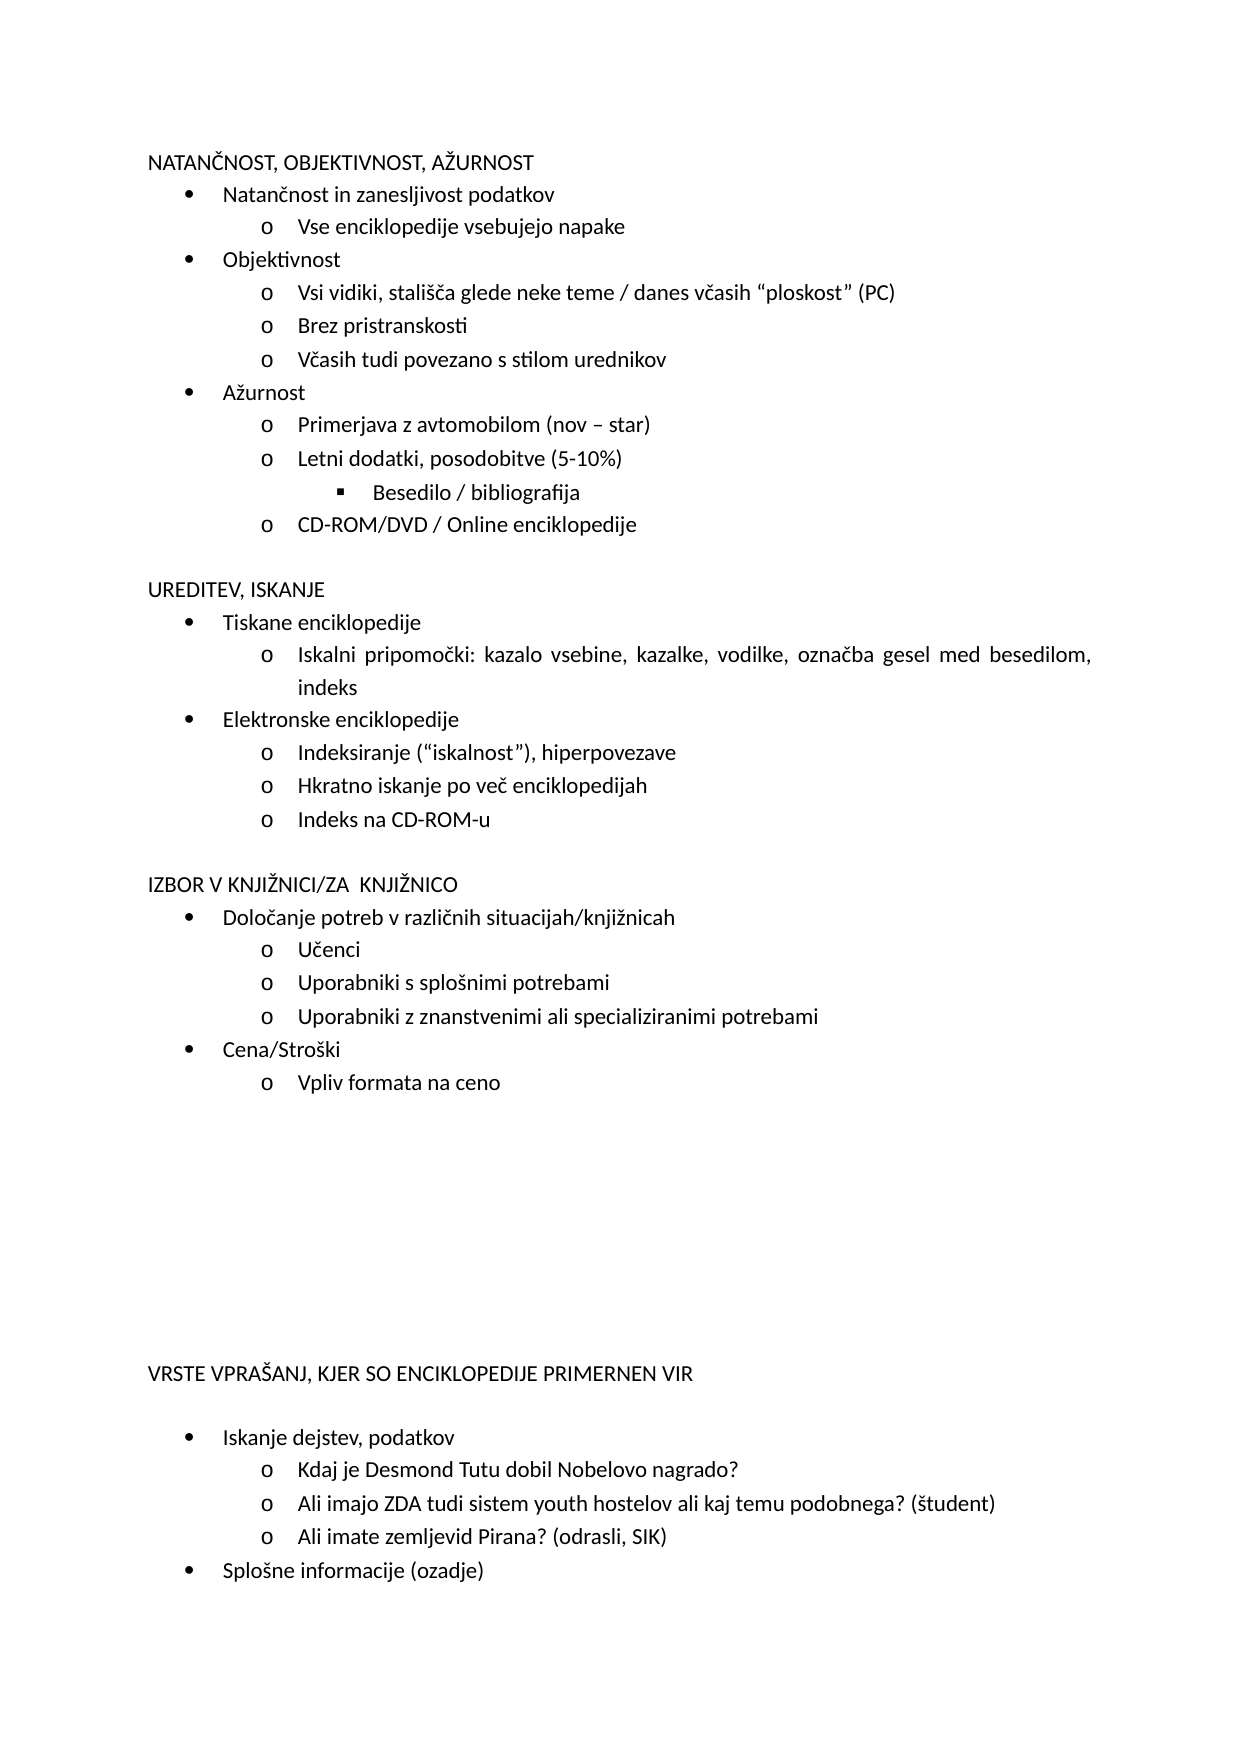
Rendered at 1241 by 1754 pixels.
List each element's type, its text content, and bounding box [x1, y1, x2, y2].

list Ali imate zemljevid Pirana? (odrasli, SIK) [260, 1522, 1093, 1551]
list CD-ROM/DVD / Online enciklopedije [260, 510, 1093, 539]
list Besedilo / bibliografija [335, 478, 1093, 506]
list Objektivnost [185, 246, 1093, 273]
list Indeksiranje (“iskalnost”), hiperpovezave [260, 738, 1093, 767]
list Iskanje dejstev, podatkov [185, 1423, 1093, 1451]
text NATANČNOST, OBJEKTIVNOST, AŽURNOST [148, 148, 1093, 176]
list Hkratno iskanje po več enciklopedijah [260, 771, 1093, 800]
list Elektronske enciklopedije [185, 705, 1093, 733]
list Uporabniki z znanstvenimi ali specializiranimi potrebami [260, 1002, 1093, 1031]
list Cena/Stroški [185, 1035, 1093, 1063]
list Vsi vidiki, stališča glede neke teme / danes včasih “ploskost” (PC) [260, 278, 1093, 307]
list Učenci [260, 935, 1093, 964]
list Primerjava z avtomobilom (nov – star) [260, 411, 1093, 440]
list Natančnost in zanesljivost podatkov [185, 180, 1093, 208]
list Vse enciklopedije vsebujejo napake [260, 212, 1093, 241]
text IZBOR V KNJIŽNICI/ZA KNJIŽNICO [148, 870, 1093, 898]
list Vpliv formata na ceno [260, 1068, 1093, 1097]
list Tiskane enciklopedije [185, 608, 1093, 636]
text VRSTE VPRAŠANJ, KJER SO ENCIKLOPEDIJE PRIMERNEN VIR [148, 1359, 1093, 1387]
list Kdaj je Desmond Tutu dobil Nobelovo nagrado? [260, 1455, 1093, 1484]
list Indeks na CD-ROM-u [260, 805, 1093, 834]
list Včasih tudi povezano s stilom urednikov [260, 345, 1093, 374]
list Uporabniki s splošnimi potrebami [260, 968, 1093, 997]
list Ažurnost [185, 378, 1093, 406]
list Brez pristranskosti [260, 311, 1093, 340]
text UREDITEV, ISKANJE [148, 576, 1093, 603]
list Iskalni pripomočki: kazalo vsebine, kazalke, vodilke, označba gesel med besedilom, indeks [260, 640, 1093, 701]
list Splošne informacije (ozadje) [185, 1556, 1093, 1584]
list Letni dodatki, posodobitve (5-10%) [260, 444, 1093, 473]
list Določanje potreb v različnih situacijah/knjižnicah [185, 903, 1093, 931]
list Ali imajo ZDA tudi sistem youth hostelov ali kaj temu podobnega? (študent) [260, 1489, 1093, 1518]
